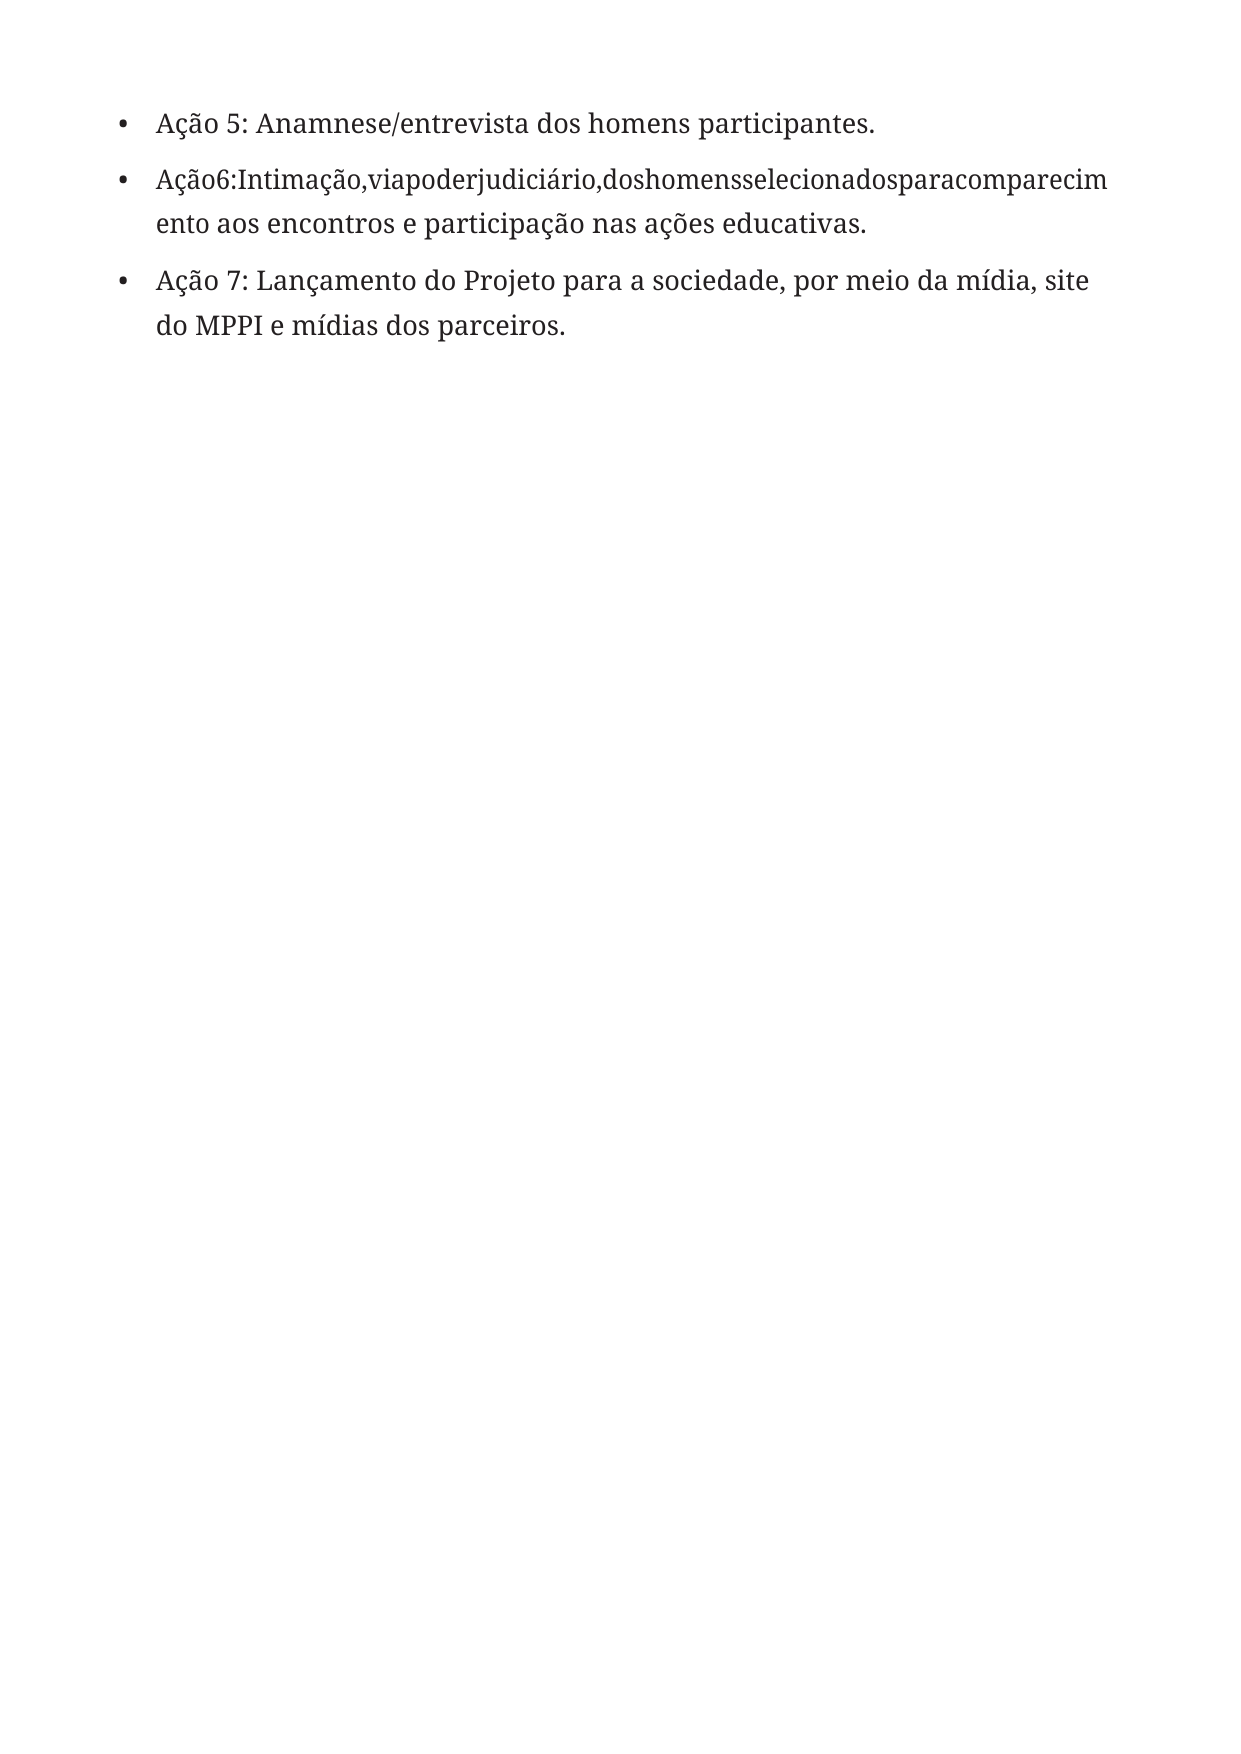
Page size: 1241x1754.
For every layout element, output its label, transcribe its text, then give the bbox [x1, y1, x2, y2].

list Ação 7: Lançamento do Projeto para a sociedade, por meio da mídia, site do MPPI e mídias dos parceiros. [118, 262, 1122, 343]
list Ação6:Intimação,viapoderjudiciário,doshomensselecionadosparacomparecimento aos encontros e participação nas ações educativas. [118, 160, 1122, 242]
list Ação 5: Anamnese/entrevista dos homens participantes. [118, 104, 1240, 141]
